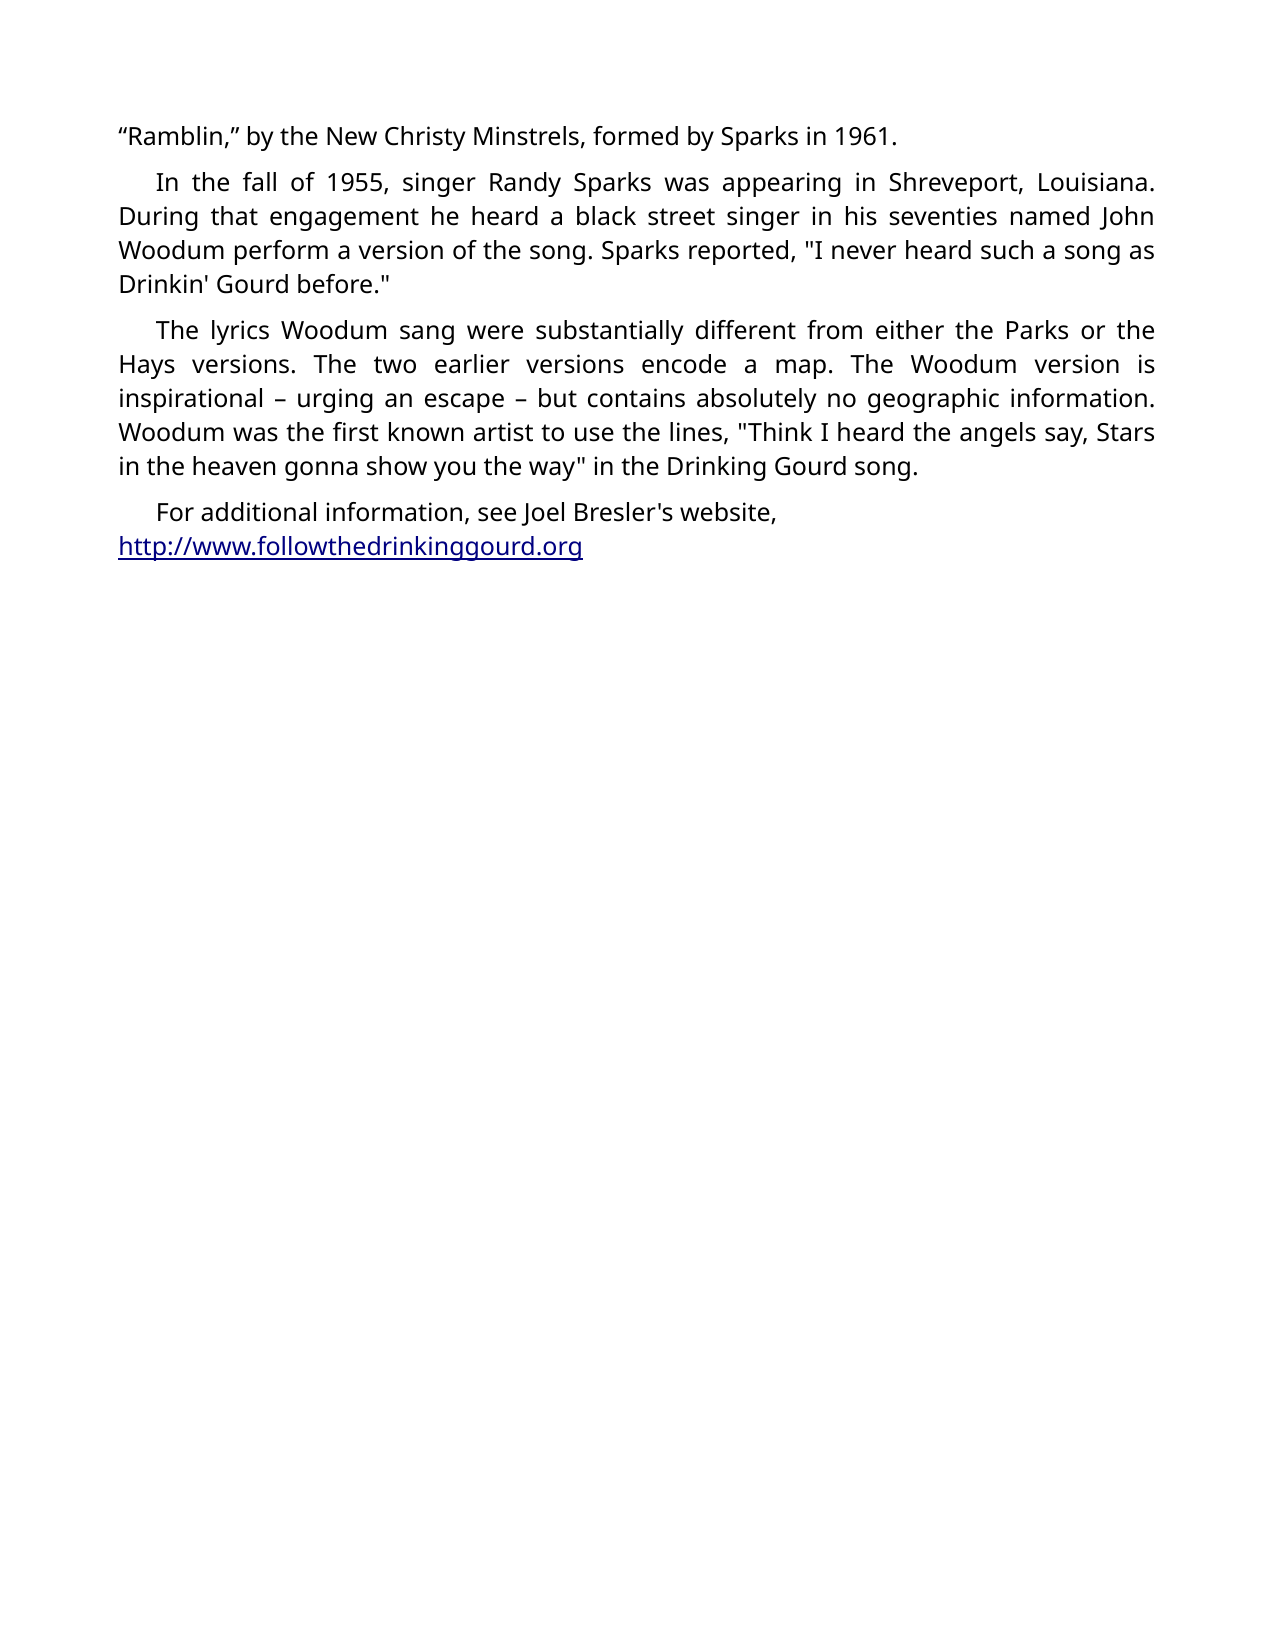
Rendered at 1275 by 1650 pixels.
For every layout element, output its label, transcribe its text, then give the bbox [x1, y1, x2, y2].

text “Ramblin,” by the New Christy Minstrels, formed by Sparks in 1961. [118, 118, 1157, 152]
text For additional information, see Joel Bresler's website, http://www.followthedrinkinggourd.org [118, 495, 1157, 563]
text In the fall of 1955, singer Randy Sparks was appearing in Shreveport, Louisiana. During that engagement he heard a black street singer in his seventies named John Woodum perform a version of the song. Sparks reported, "I never heard such a song as Drinkin' Gourd before." [118, 164, 1157, 301]
text The lyrics Woodum sang were substantially different from either the Parks or the Hays versions. The two earlier versions encode a map. The Woodum version is inspirational – urging an escape – but contains absolutely no geographic information. Woodum was the first known artist to use the lines, "Think I heard the angels say, Stars in the heaven gonna show you the way" in the Drinking Gourd song. [118, 313, 1157, 483]
